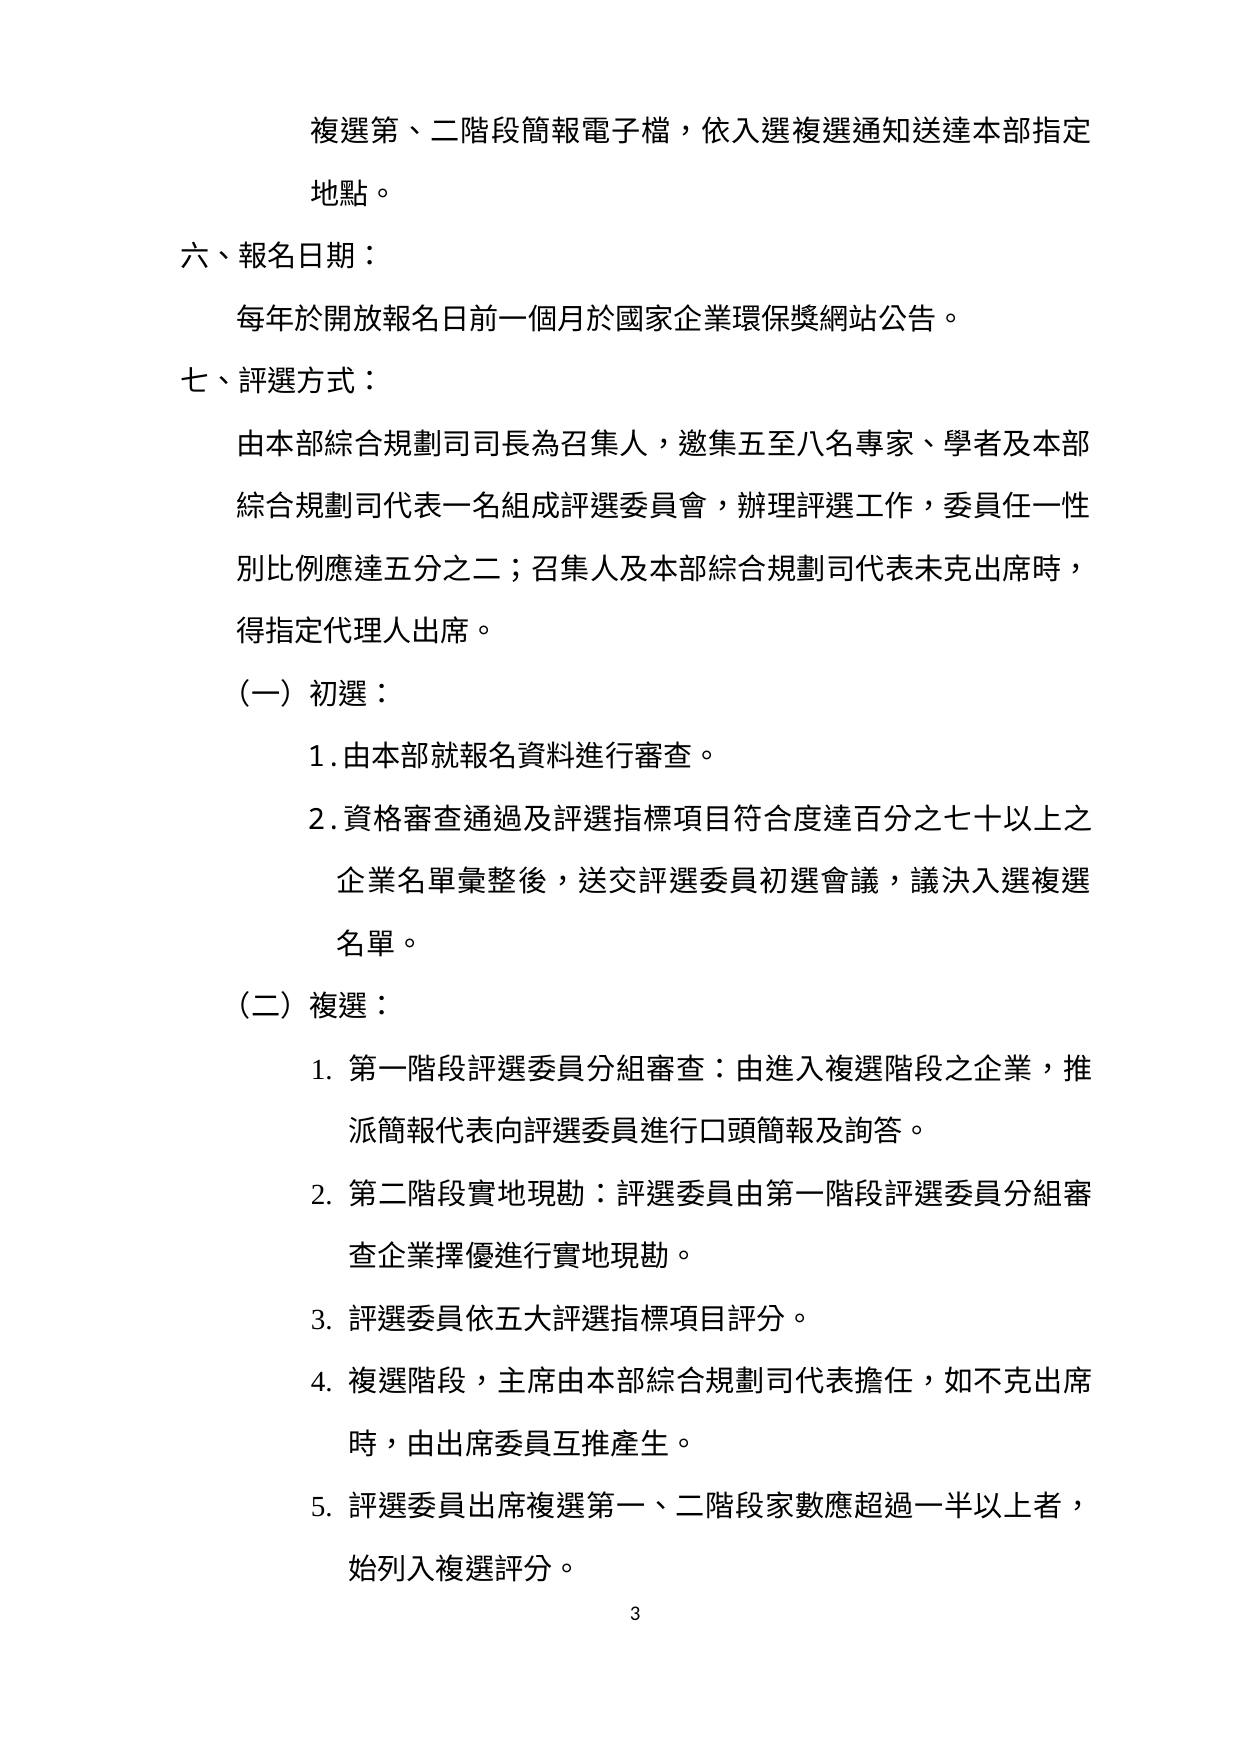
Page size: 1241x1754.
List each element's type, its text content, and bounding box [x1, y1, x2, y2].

text 由本部綜合規劃司司長為召集人，邀集五至八名專家、學者及本部綜合規劃司代表一名組成評選委員會，辦理評選工作，委員任一性別比例應達五分之二；召集人及本部綜合規劃司代表未克出席時，得指定代理人出席。 [236, 400, 1092, 650]
list 第二階段實地現勘：評選委員由第一階段評選委員分組審查企業擇優進行實地現勘。 [311, 1150, 1092, 1275]
text （一）初選： [222, 650, 1092, 712]
text 複選第、二階段簡報電子檔，依入選複選通知送達本部指定地點。 [310, 87, 1092, 212]
text 1.由本部就報名資料進行審查。 [307, 712, 1092, 775]
list 第一階段評選委員分組審查：由進入複選階段之企業，推派簡報代表向評選委員進行口頭簡報及詢答。 [311, 1025, 1092, 1150]
text 六、報名日期： [180, 212, 1092, 275]
text 每年於開放報名日前一個月於國家企業環保獎網站公告。 [236, 275, 1092, 337]
text 2.資格審查通過及評選指標項目符合度達百分之七十以上之企業名單彙整後，送交評選委員初選會議，議決入選複選名單。 [307, 775, 1092, 962]
list 複選階段，主席由本部綜合規劃司代表擔任，如不克出席時，由出席委員互推產生。 [311, 1337, 1092, 1462]
text 七、評選方式： [180, 337, 1092, 400]
list 評選委員依五大評選指標項目評分。 [311, 1275, 1092, 1337]
text （二）複選： [222, 962, 1092, 1025]
list 評選委員出席複選第一、二階段家數應超過一半以上者，始列入複選評分。 [311, 1462, 1092, 1587]
